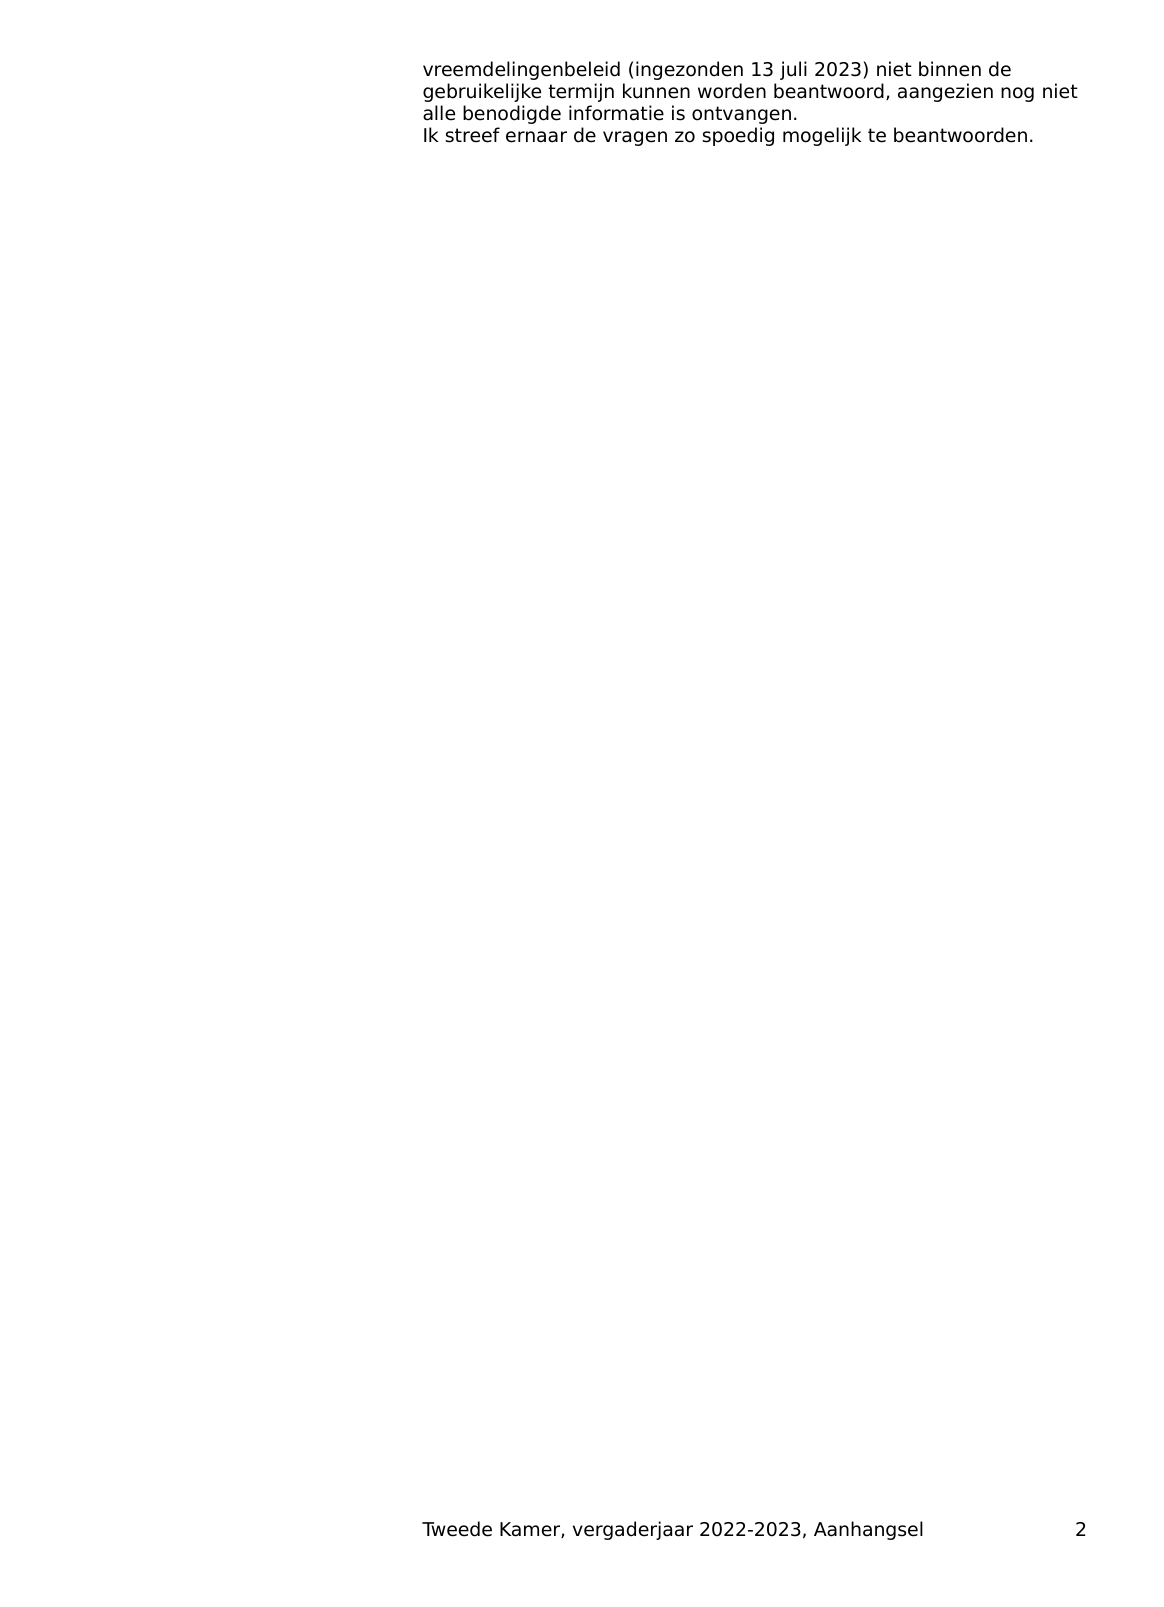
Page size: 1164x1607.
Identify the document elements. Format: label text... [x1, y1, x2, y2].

text Ik streef ernaar de vragen zo spoedig mogelijk te beantwoorden. [422, 125, 1087, 147]
text vreemdelingenbeleid (ingezonden 13 juli 2023) niet binnen de gebruikelijke termijn kunnen worden beantwoord, aangezien nog niet alle benodigde informatie is ontvangen. [422, 59, 1087, 125]
